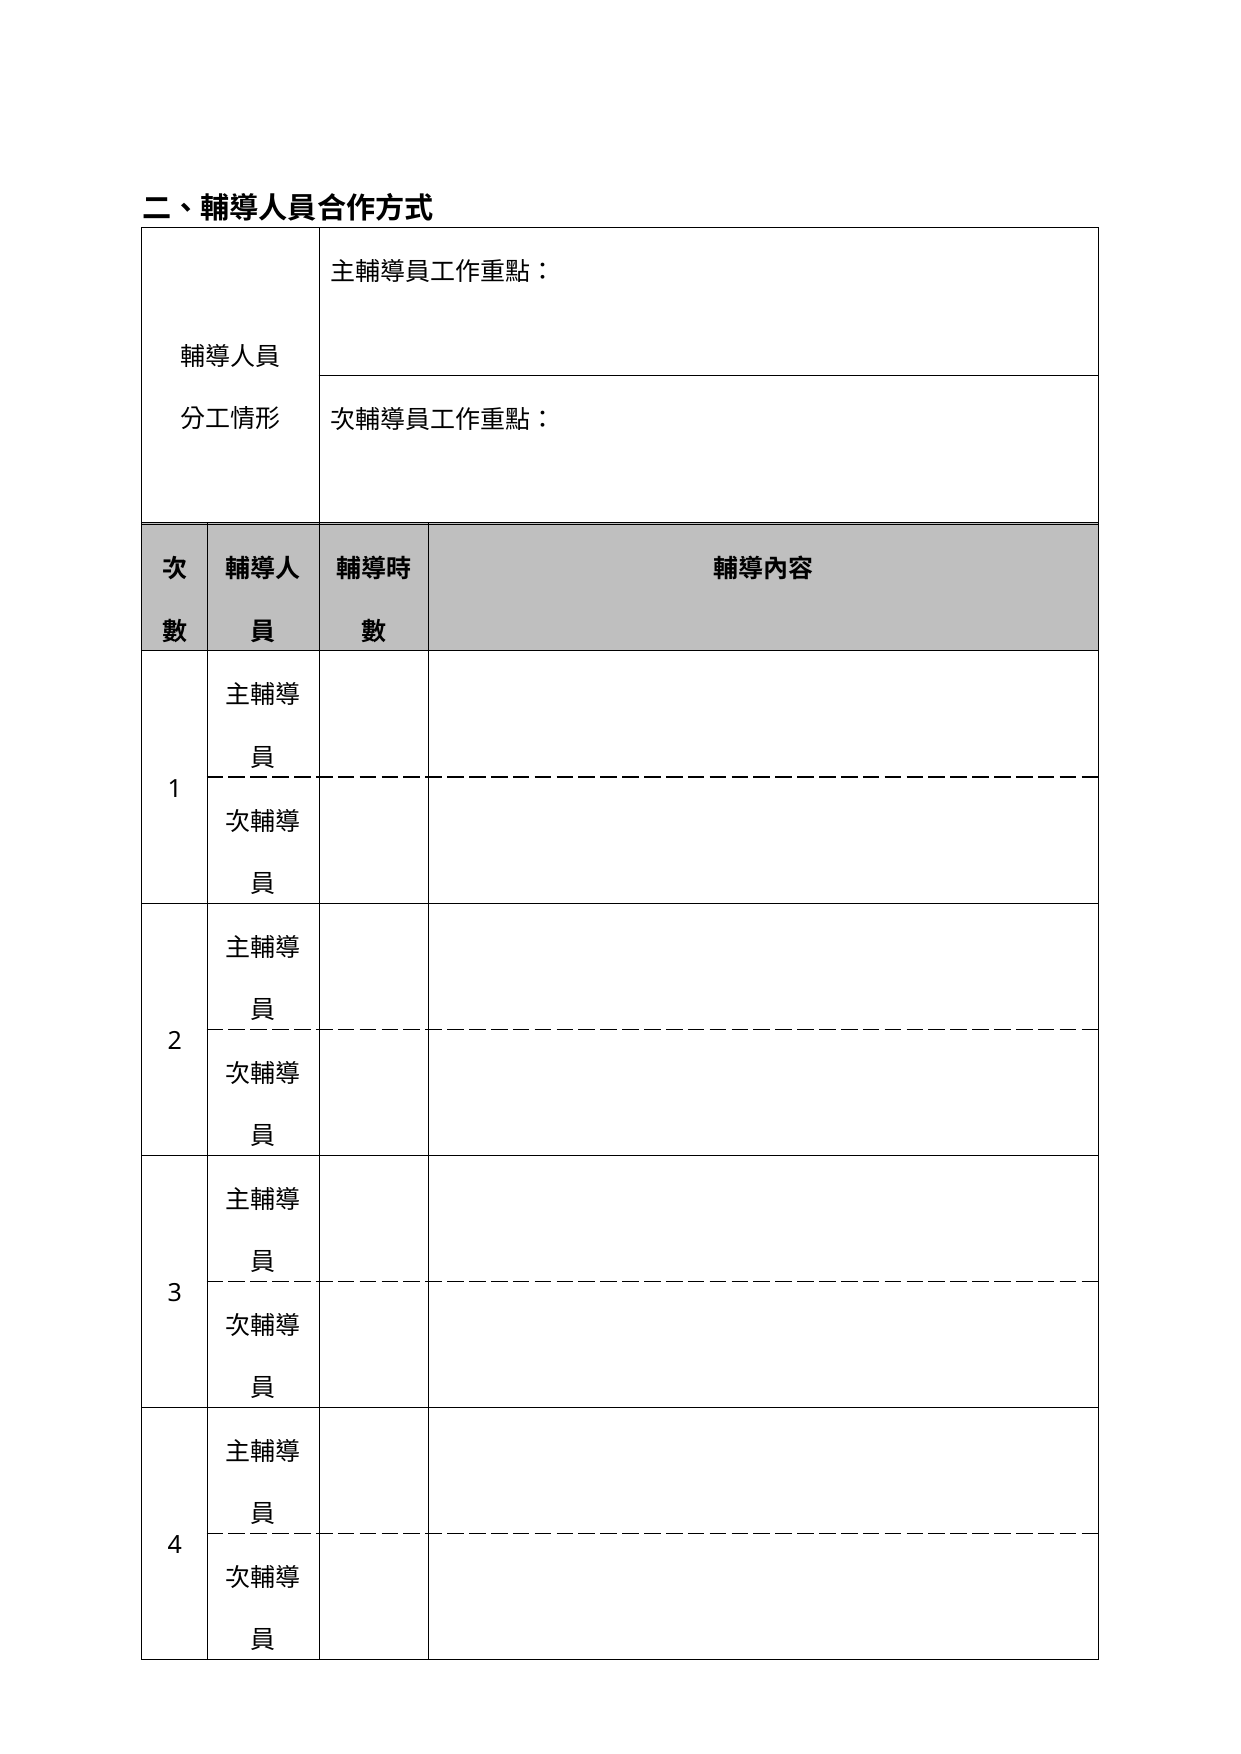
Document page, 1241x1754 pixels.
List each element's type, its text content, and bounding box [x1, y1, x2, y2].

table_cell 主輔導員 [208, 904, 319, 1028]
table_cell 次輔導員 [208, 776, 319, 902]
text 二、輔導人員合作方式 [142, 164, 1098, 227]
table_cell 3 [142, 1156, 207, 1407]
table_cell 次輔導員 [208, 1533, 319, 1659]
table_cell 輔導內容 [429, 525, 1098, 650]
table_cell 1 [142, 651, 207, 902]
table_cell [320, 904, 428, 1028]
table_cell 輔導時數 [320, 525, 428, 650]
table_cell [429, 1408, 1098, 1533]
table_cell [429, 1533, 1098, 1659]
table_cell 次輔導員工作重點： [320, 376, 1098, 522]
table_cell [429, 1029, 1098, 1154]
table_cell 輔導人員 [208, 525, 319, 650]
table_cell [320, 1281, 428, 1407]
table_cell [429, 651, 1098, 776]
table_cell [320, 776, 428, 902]
table_cell [320, 1029, 428, 1154]
table_cell [429, 1156, 1098, 1281]
table_cell [429, 904, 1098, 1028]
table_cell 次數 [142, 525, 207, 650]
table_header 輔導人員 分工情形 [142, 228, 319, 522]
table_cell 次輔導員 [208, 1281, 319, 1407]
table_cell 次輔導員 [208, 1029, 319, 1154]
table_cell [320, 1156, 428, 1281]
table_header 主輔導員工作重點： [320, 228, 1098, 374]
table_cell [320, 1533, 428, 1659]
table_cell 主輔導員 [208, 651, 319, 776]
table_cell [320, 651, 428, 776]
table_cell 主輔導員 [208, 1408, 319, 1533]
table_cell [320, 1408, 428, 1533]
table_cell [429, 776, 1098, 902]
table_cell 4 [142, 1408, 207, 1659]
table_cell [429, 1281, 1098, 1407]
table_cell 主輔導員 [208, 1156, 319, 1281]
table_cell 2 [142, 904, 207, 1154]
